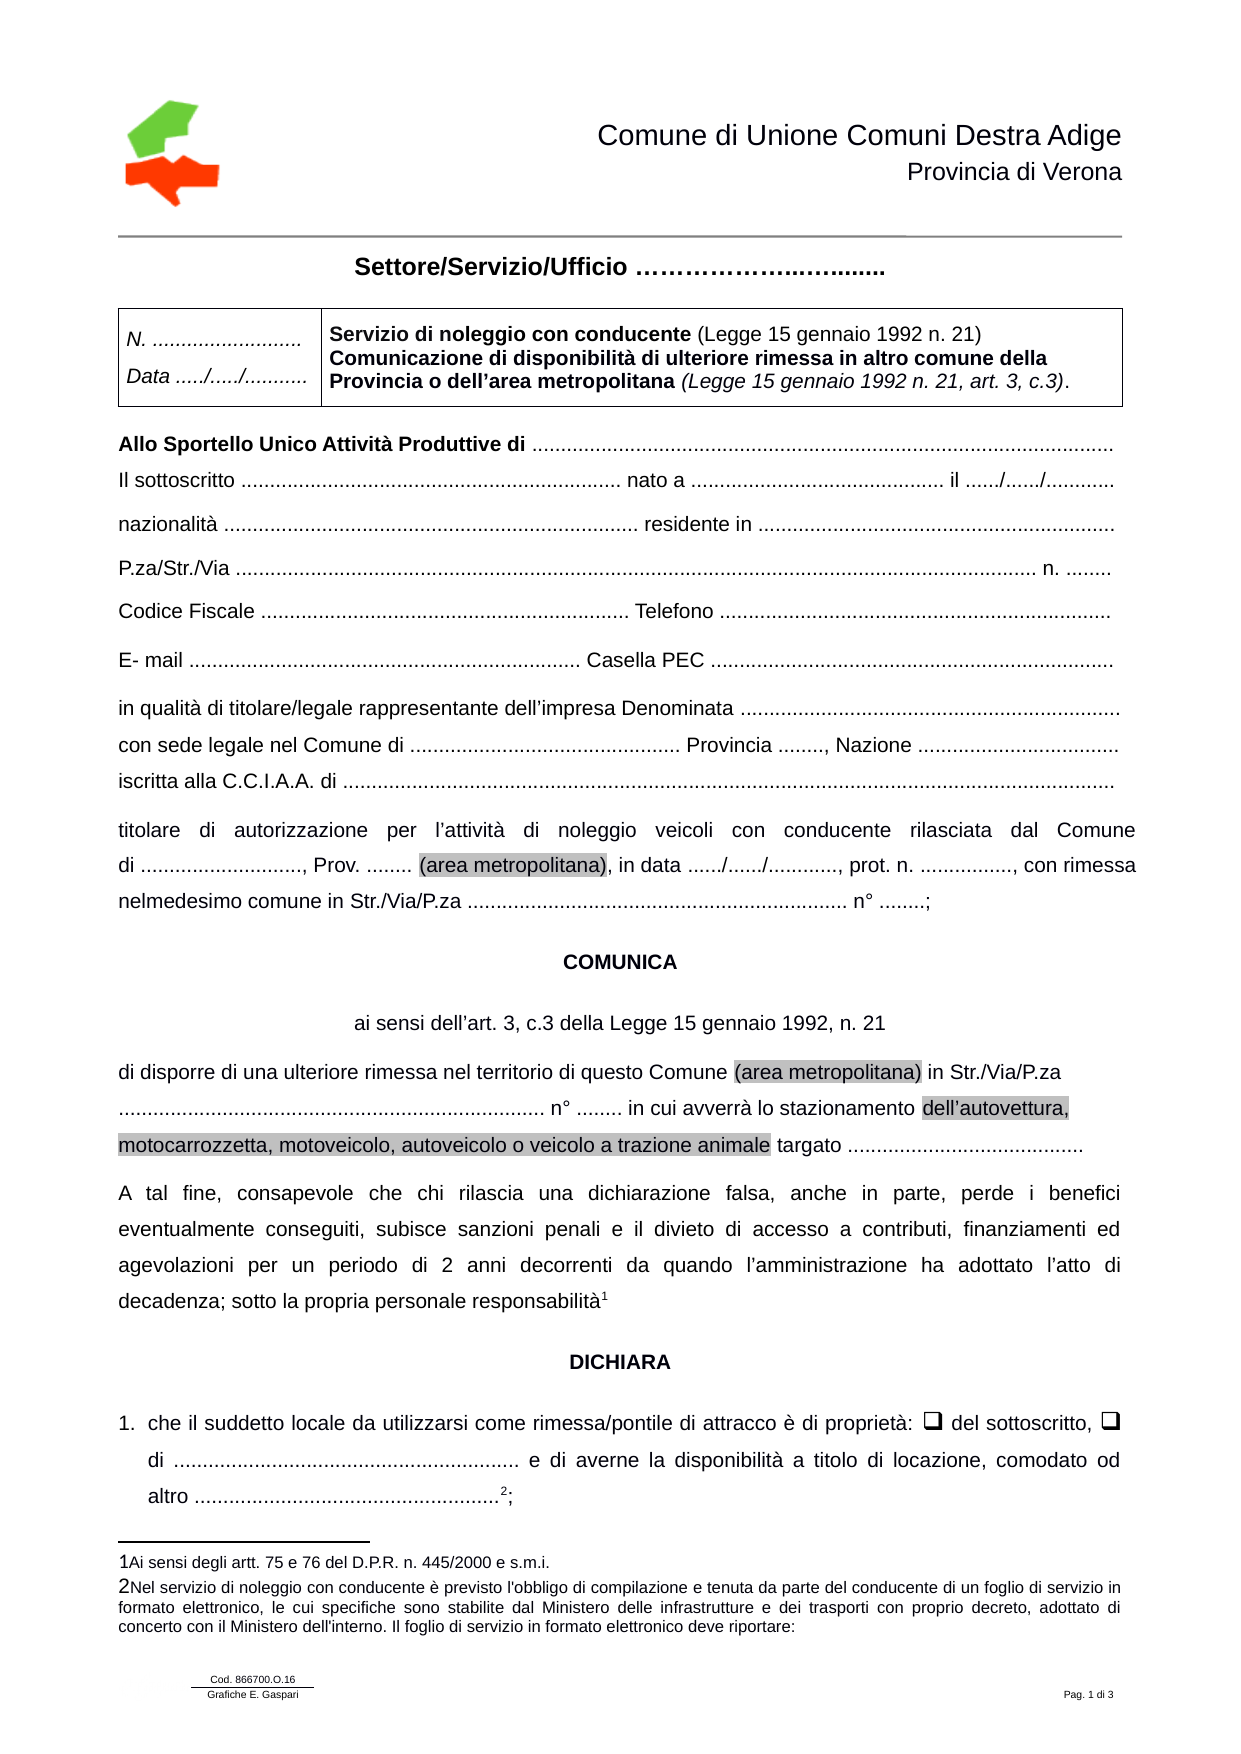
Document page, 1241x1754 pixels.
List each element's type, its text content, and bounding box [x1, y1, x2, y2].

text titolare di autorizzazione per l’attività di noleggio veicoli con conducente rilasciata dal Comune di ............................, Prov. ........ (area metropolitana), in data ....../....../............, prot. n. ................, con rimessa nelmedesimo comune in Str./Via/P.za .................................................................. n° ........; [118, 817, 1137, 913]
text .......................................................................... n° ........ in cui avverrà lo stazionamento dell’autovettura, [118, 1096, 1122, 1120]
text Comune di Unione Comuni Destra Adige [224, 118, 1122, 152]
subtitle DICHIARA [118, 1350, 1122, 1374]
text ai sensi dell’art. 3, c.3 della Legge 15 gennaio 1992, n. 21 [118, 1011, 1122, 1035]
subtitle che il suddetto locale da utilizzarsi come rimessa/pontile di attracco è di proprietà:  del sottoscritto,  di ............................................................ e di averne la disponibilità a titolo di locazione, comodato od altro .....................................................; [118, 1411, 1122, 1507]
text con sede legale nel Comune di ............................................... Provincia ........, Nazione ................................... [118, 732, 1122, 756]
picture [122, 87, 224, 219]
text in qualità di titolare/legale rappresentante dell’impresa Denominata .................................................................. [118, 696, 1122, 720]
text Il sottoscritto .................................................................. nato a ............................................ il ....../....../............ [118, 468, 1122, 492]
list Nel servizio di noleggio con conducente è previsto l'obbligo di compilazione e tenuta da parte del conducente di un foglio di servizio in formato elettronico, le cui specifiche sono stabilite dal Ministero delle infrastrutture e dei trasporti con proprio decreto, adottato di concerto con il Ministero dell'interno. Il foglio di servizio in formato elettronico deve riportare: [118, 1573, 1122, 1636]
text Settore/Servizio/Ufficio ………………...…........ [118, 252, 1122, 281]
text P.za/Str./Via ........................................................................................................................................... n. ........ [118, 556, 1122, 579]
text Provincia di Verona [224, 157, 1122, 185]
text motocarrozzetta, motoveicolo, autoveicolo o veicolo a trazione animale targato ......................................... [118, 1132, 1122, 1156]
text Allo Sportello Unico Attività Produttive di ..................................................................................................... [118, 432, 1122, 456]
text Codice Fiscale ................................................................ Telefono .................................................................... [118, 599, 1122, 623]
text Ai sensi degli artt. 75 e 76 del D.P.R. n. 445/2000 e s.m.i. [118, 1548, 1122, 1573]
table_header N. .......................... Data ...../...../........... [119, 309, 321, 406]
text E- mail .................................................................... Casella PEC ...................................................................... [118, 648, 1122, 672]
text nazionalità ........................................................................ residente in .............................................................. [118, 512, 1122, 536]
text COMUNICA [118, 950, 1122, 974]
text A tal fine, consapevole che chi rilascia una dichiarazione falsa, anche in parte, perde i benefici eventualmente conseguiti, subisce sanzioni penali e il divieto di accesso a contributi, finanziamenti ed agevolazioni per un periodo di 2 anni decorrenti da quando l’amministrazione ha adottato l’atto di decadenza; sotto la propria personale responsabilità [118, 1181, 1122, 1313]
table_header Servizio di noleggio con conducente (Legge 15 gennaio 1992 n. 21) Comunicazione di disponibilità di ulteriore rimessa in altro comune della Provincia o dell’area metropolitana (Legge 15 gennaio 1992 n. 21, art. 3, c.3). [322, 309, 1122, 406]
text di disporre di una ulteriore rimessa nel territorio di questo Comune (area metropolitana) in Str./Via/P.za [118, 1059, 1122, 1083]
text iscritta alla C.C.I.A.A. di ...................................................................................................................................... [118, 769, 1122, 793]
